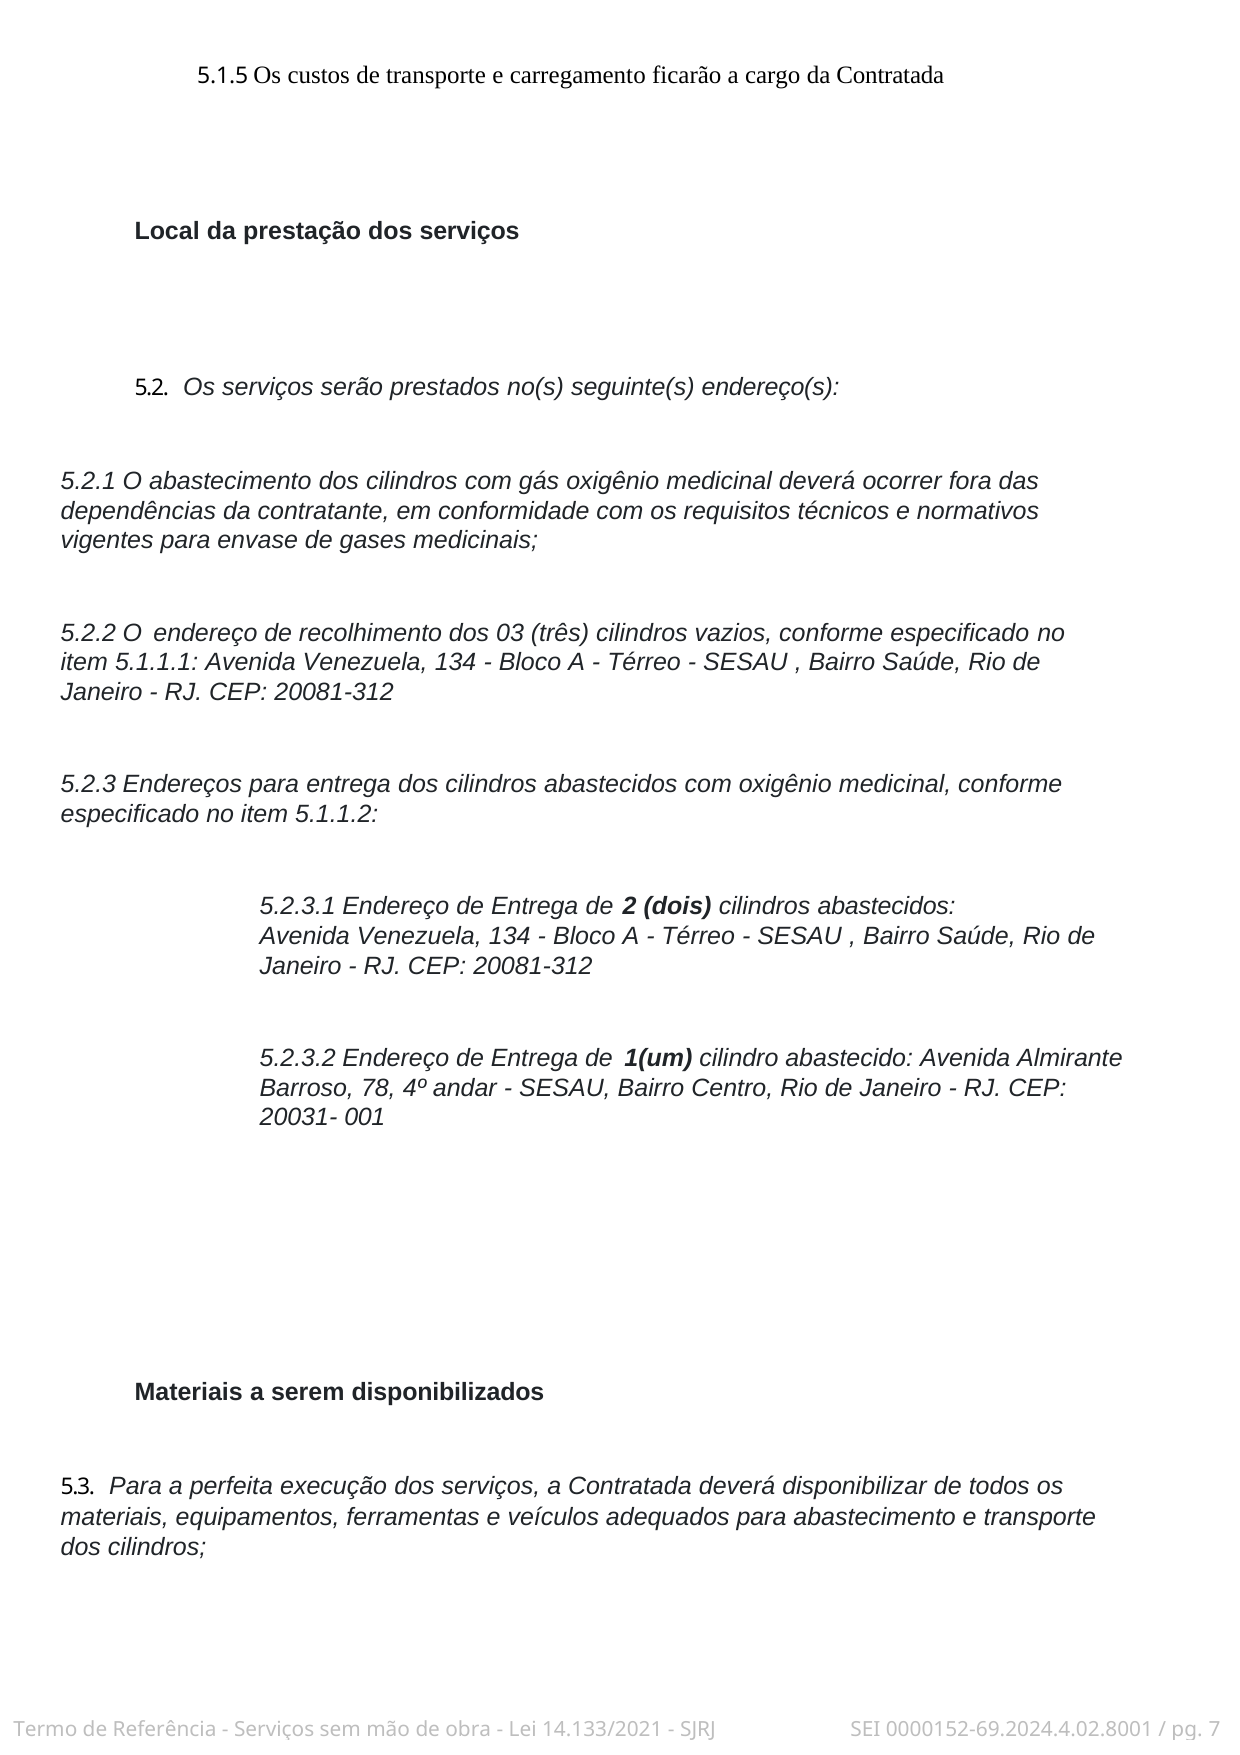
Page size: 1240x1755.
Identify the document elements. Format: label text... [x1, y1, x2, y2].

list Endereço de Entrega de 2 (dois) cilindros abastecidos: [259, 891, 1179, 920]
list Endereço de Entrega de 1(um) cilindro abastecido: Avenida Almirante Barroso, 78, 4º andar - SESAU, Bairro Centro, Rio de Janeiro - RJ. CEP: 20031- 001 [259, 1043, 1151, 1131]
list Os custos de transporte e carregamento ficarão a cargo da Contratada [197, 58, 1179, 90]
list O endereço de recolhimento dos 03 (três) cilindros vazios, conforme especificado no item 5.1.1.1: Avenida Venezuela, 134 - Bloco A - Térreo - SESAU , Bairro Saúde, Rio de Janeiro - RJ. CEP: 20081-312 [60, 618, 1117, 706]
subtitle Local da prestação dos serviços [134, 216, 1179, 245]
text Avenida Venezuela, 134 - Bloco A - Térreo - SESAU , Bairro Saúde, Rio de Janeiro - RJ. CEP: 20081-312 [259, 921, 1135, 979]
list O abastecimento dos cilindros com gás oxigênio medicinal deverá ocorrer fora das dependências da contratante, em conformidade com os requisitos técnicos e normativos vigentes para envase de gases medicinais; [60, 466, 1127, 554]
subtitle Materiais a serem disponibilizados [134, 1377, 1179, 1406]
list Os serviços serão prestados no(s) seguinte(s) endereço(s): [134, 371, 1179, 402]
list Para a perfeita execução dos serviços, a Contratada deverá disponibilizar de todos os materiais, equipamentos, ferramentas e veículos adequados para abastecimento e transporte dos cilindros; [60, 1470, 1136, 1560]
list Endereços para entrega dos cilindros abastecidos com oxigênio medicinal, conforme especificado no item 5.1.1.2: [60, 769, 1087, 828]
